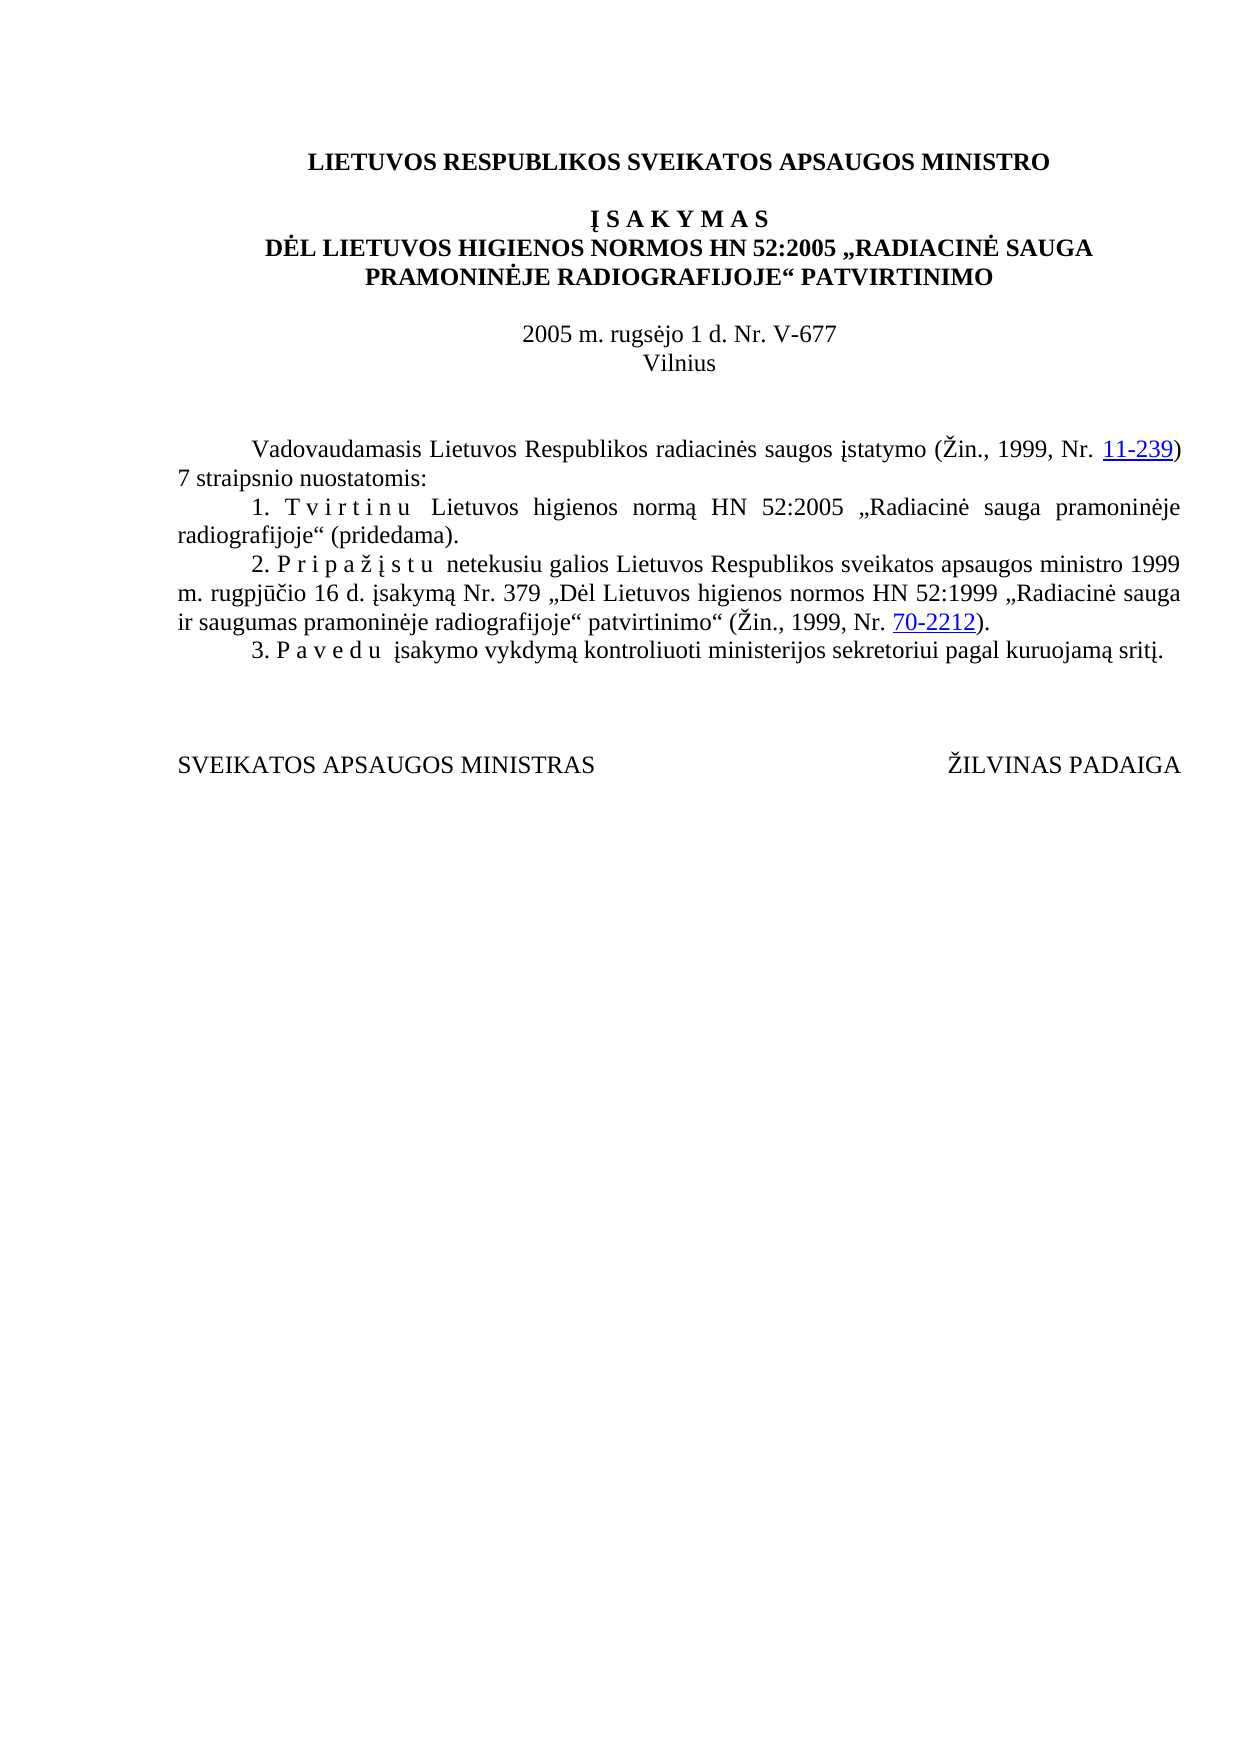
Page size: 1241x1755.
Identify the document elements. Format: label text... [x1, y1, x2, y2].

text SVEIKATOS APSAUGOS MINISTRAS ŽILVINAS PADAIGA [177, 751, 1181, 779]
text 3. Pavedu įsakymo vykdymą kontroliuoti ministerijos sekretoriui pagal kuruojamą sritį. [177, 636, 1181, 664]
text DĖL LIETUVOS HIGIENOS NORMOS HN 52:2005 „RADIACINĖ SAUGA PRAMONINĖJE RADIOGRAFIJOJE“ PATVIRTINIMO [177, 233, 1181, 291]
text 1. Tvirtinu Lietuvos higienos normą HN 52:2005 „Radiacinė sauga pramoninėje radiografijoje“ (pridedama). [177, 492, 1181, 549]
text Vilnius [177, 348, 1181, 377]
text 2005 m. rugsėjo 1 d. Nr. V-677 [177, 319, 1181, 348]
text Į S A K Y M A S [177, 204, 1181, 233]
text Vadovaudamasis Lietuvos Respublikos radiacinės saugos įstatymo (Žin., 1999, Nr. 11-239) 7 straipsnio nuostatomis: [177, 434, 1181, 492]
text LIETUVOS RESPUBLIKOS SVEIKATOS APSAUGOS MINISTRO [177, 147, 1181, 176]
text 2. Pripažįstu netekusiu galios Lietuvos Respublikos sveikatos apsaugos ministro 1999 m. rugpjūčio 16 d. įsakymą Nr. 379 „Dėl Lietuvos higienos normos HN 52:1999 „Radiacinė sauga ir saugumas pramoninėje radiografijoje“ patvirtinimo“ (Žin., 1999, Nr. 70-2212). [177, 549, 1181, 636]
